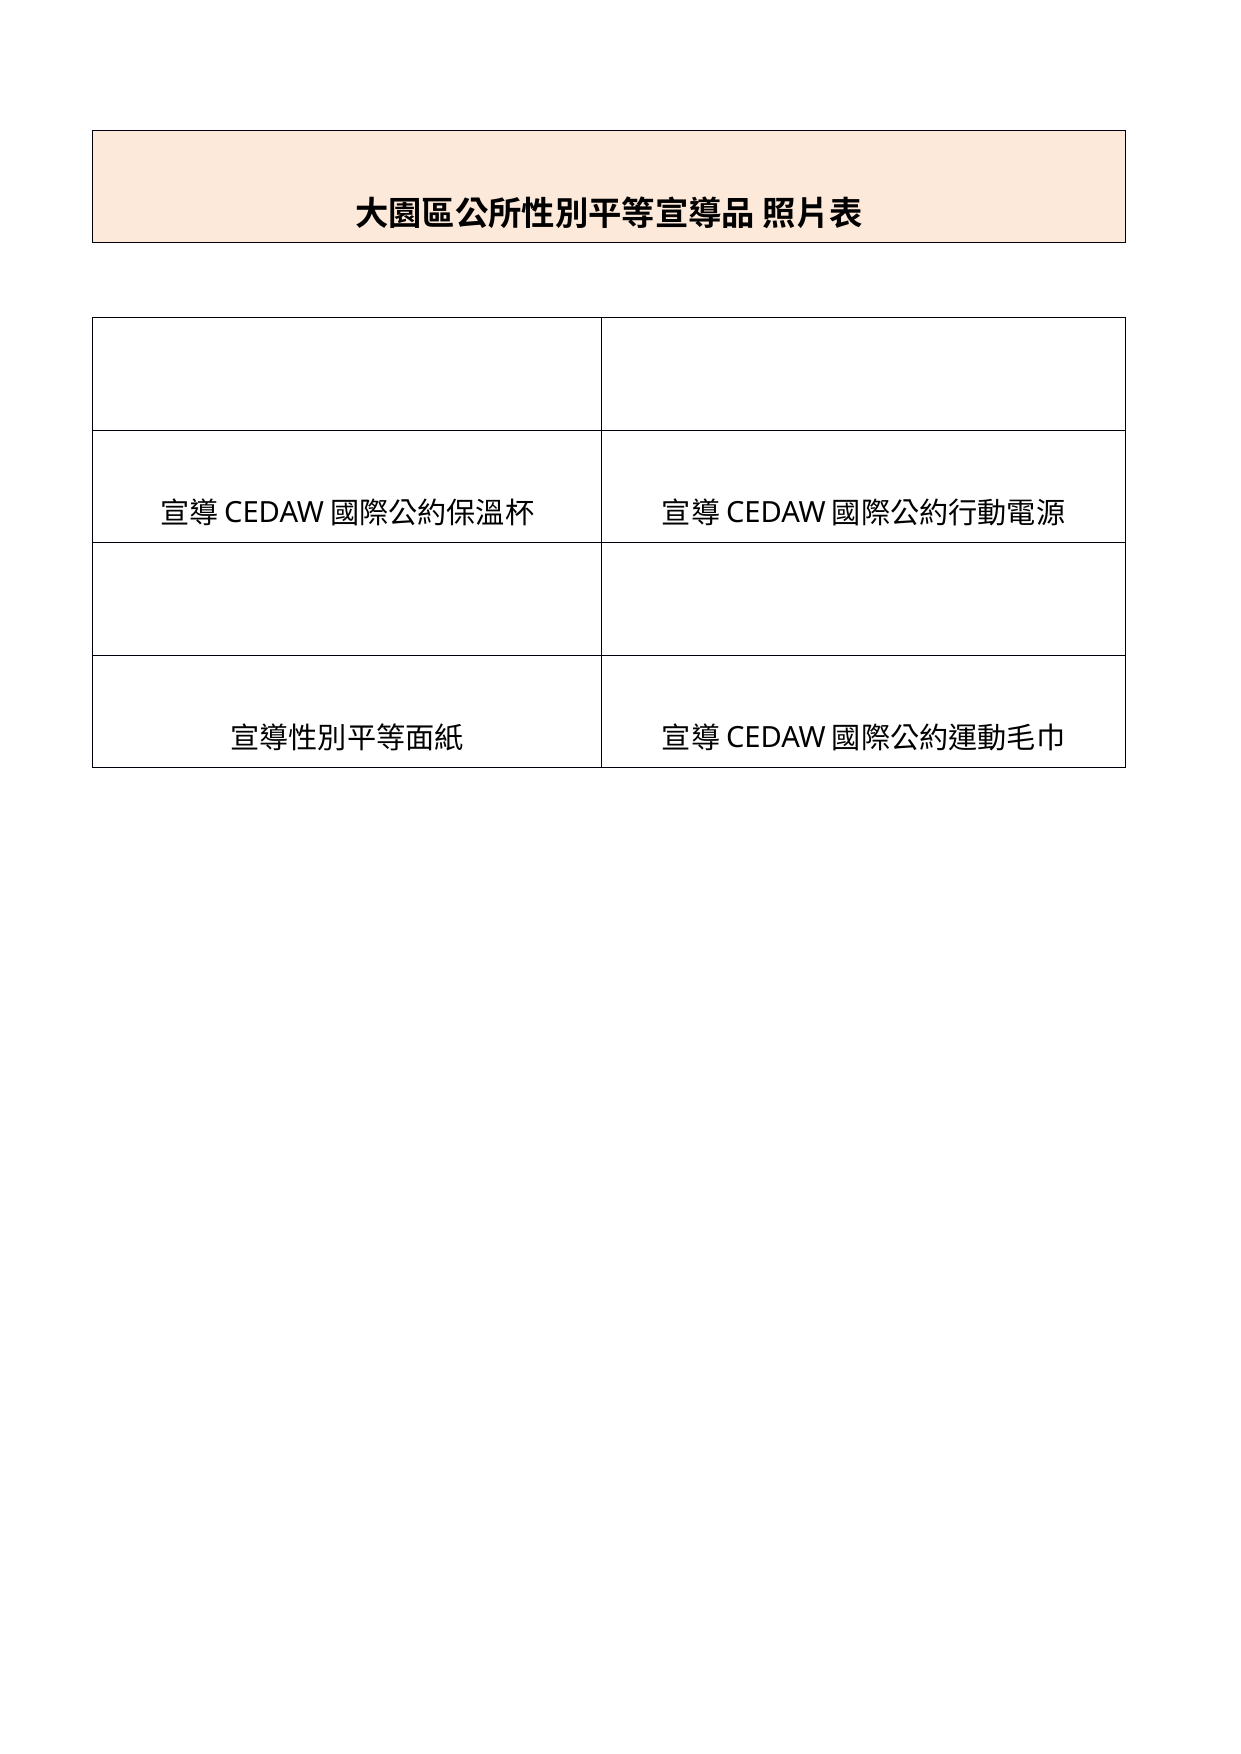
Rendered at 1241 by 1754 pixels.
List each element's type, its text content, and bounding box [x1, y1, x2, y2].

table_cell 宣導CEDAW國際公約行動電源 [602, 431, 1125, 542]
table_header 大園區公所性別平等宣導品 照片表 [93, 131, 1125, 242]
table_cell 宣導CEDAW國際公約運動毛巾 [602, 656, 1125, 767]
table_header [93, 318, 601, 430]
table_cell 宣導CEDAW國際公約保溫杯 [93, 431, 601, 542]
table_header [602, 318, 1125, 430]
table_cell [602, 543, 1125, 655]
table_cell [93, 543, 601, 655]
table_cell 宣導性別平等面紙 [93, 656, 601, 767]
